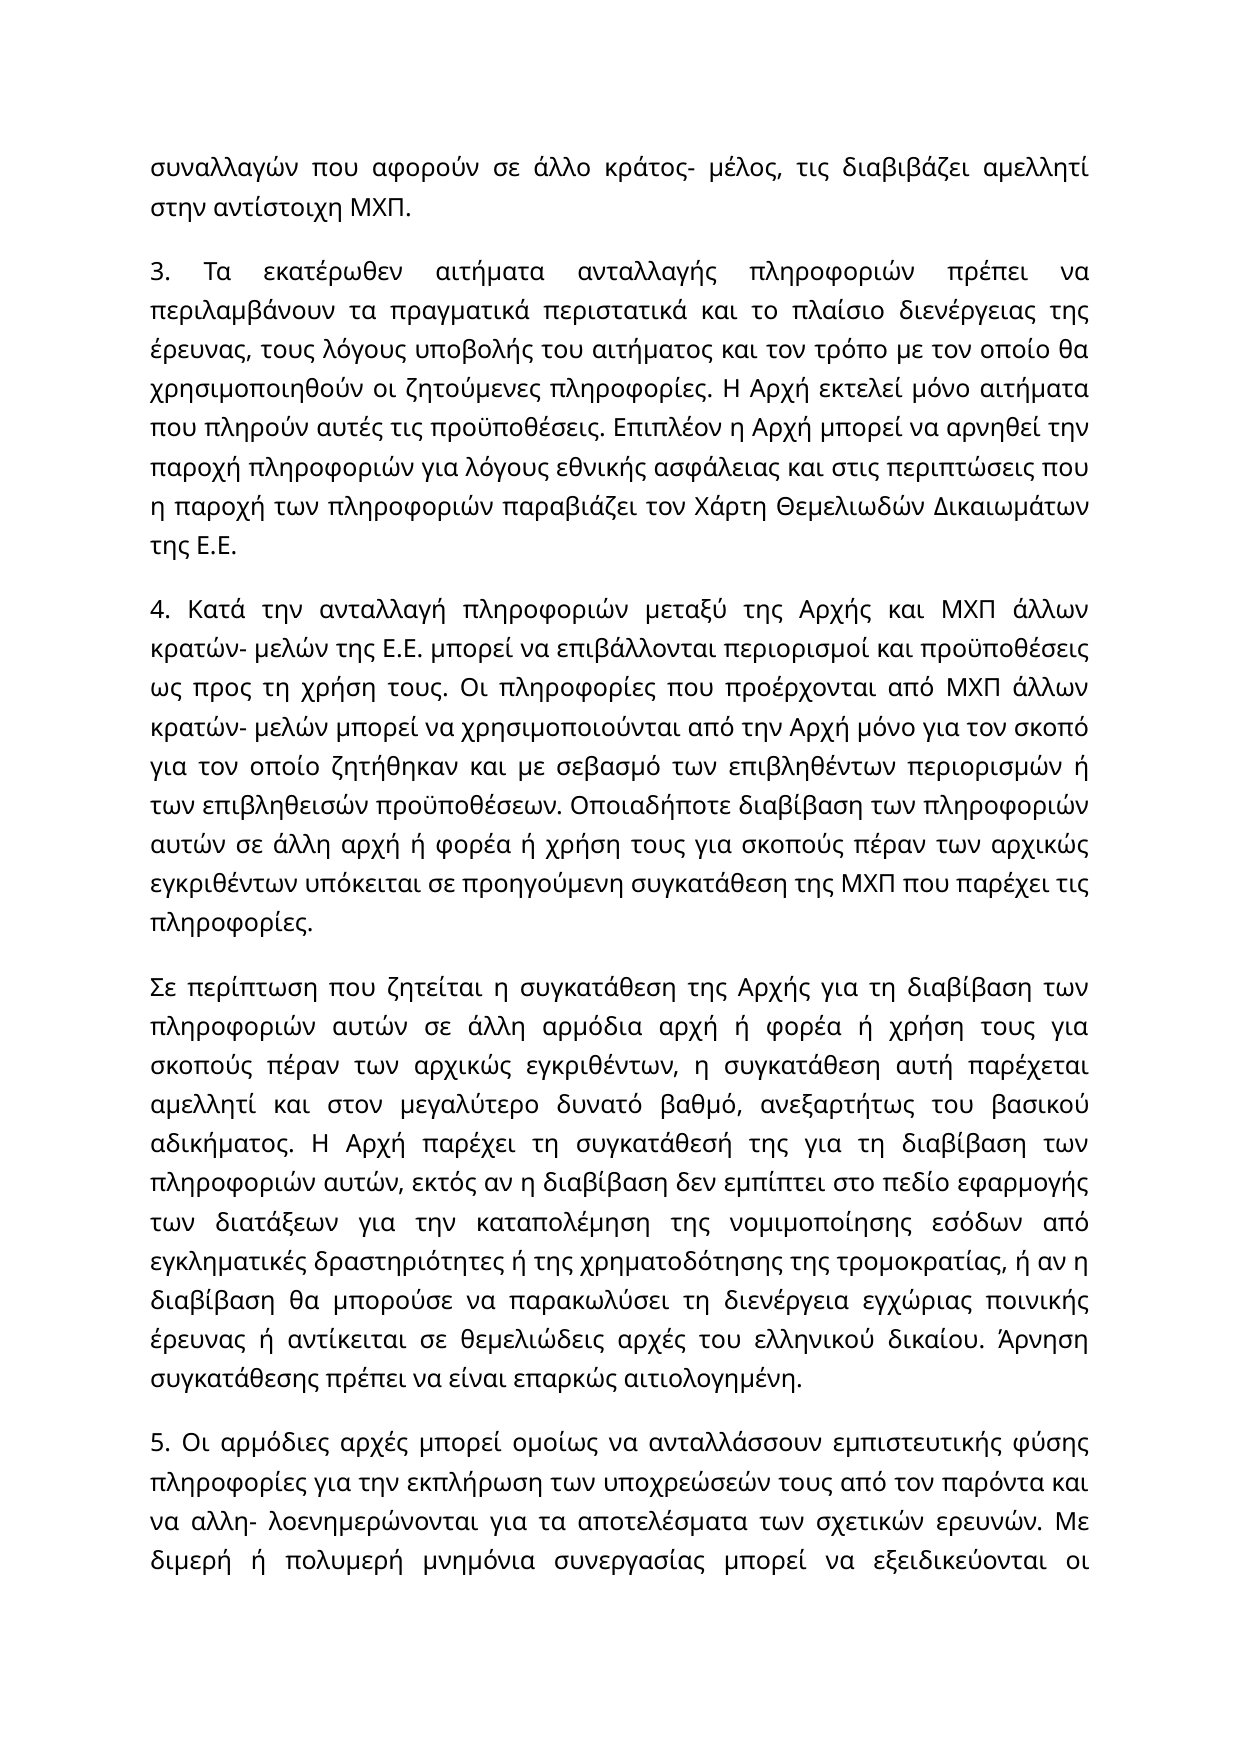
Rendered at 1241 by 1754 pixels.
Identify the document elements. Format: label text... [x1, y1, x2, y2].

text συναλλαγών που αφορούν σε άλλο κράτος- μέλος, τις διαβιβάζει αμελλητί στην αντίστοιχη ΜΧΠ. [150, 150, 1090, 223]
text Σε περίπτωση που ζητείται η συγκατάθεση της Αρχής για τη διαβίβαση των πληροφοριών αυτών σε άλλη αρμόδια αρχή ή φορέα ή χρήση τους για σκοπούς πέραν των αρχικώς εγκριθέντων, η συγκατάθεση αυτή παρέχεται αμελλητί και στον μεγαλύτερο δυνατό βαθμό, ανεξαρτήτως του βασικού αδικήματος. Η Αρχή παρέχει τη συγκατάθεσή της για τη διαβίβαση των πληροφοριών αυτών, εκτός αν η διαβίβαση δεν εμπίπτει στο πεδίο εφαρμογής των διατάξεων για την καταπολέμηση της νομιμοποίησης εσόδων από εγκληματικές δραστηριότητες ή της χρηματοδότησης της τρομοκρατίας, ή αν η διαβίβαση θα μπορούσε να παρακωλύσει τη διενέργεια εγχώριας ποινικής έρευνας ή αντίκειται σε θεμελιώδεις αρχές του ελληνικού δικαίου. Άρνηση συγκατάθεσης πρέπει να είναι επαρκώς αιτιολογημένη. [150, 969, 1090, 1395]
text 3. Τα εκατέρωθεν αιτήματα ανταλλαγής πληροφοριών πρέπει να περιλαμβάνουν τα πραγματικά περιστατικά και το πλαίσιο διενέργειας της έρευνας, τους λόγους υποβολής του αιτήματος και τον τρόπο με τον οποίο θα χρησιμοποιηθούν οι ζητούμενες πληροφορίες. Η Αρχή εκτελεί μόνο αιτήματα που πληρούν αυτές τις προϋποθέσεις. Επιπλέον η Αρχή μπορεί να αρνηθεί την παροχή πληροφοριών για λόγους εθνικής ασφάλειας και στις περιπτώσεις που η παροχή των πληροφοριών παραβιάζει τον Χάρτη Θεμελιωδών Δικαιωμάτων της Ε.Ε. [150, 253, 1090, 562]
text 4. Κατά την ανταλλαγή πληροφοριών μεταξύ της Αρχής και ΜΧΠ άλλων κρατών- μελών της Ε.Ε. μπορεί να επιβάλλονται περιορισμοί και προϋποθέσεις ως προς τη χρήση τους. Οι πληροφορίες που προέρχονται από ΜΧΠ άλλων κρατών- μελών μπορεί να χρησιμοποιούνται από την Αρχή μόνο για τον σκοπό για τον οποίο ζητήθηκαν και με σεβασμό των επιβληθέντων περιορισμών ή των επιβληθεισών προϋποθέσεων. Οποιαδήποτε διαβίβαση των πληροφοριών αυτών σε άλλη αρχή ή φορέα ή χρήση τους για σκοπούς πέραν των αρχικώς εγκριθέντων υπόκειται σε προηγούμενη συγκατάθεση της ΜΧΠ που παρέχει τις πληροφορίες. [150, 592, 1090, 939]
text 5. Οι αρμόδιες αρχές μπορεί ομοίως να ανταλλάσσουν εμπιστευτικής φύσης πληροφορίες για την εκπλήρωση των υποχρεώσεών τους από τον παρόντα και να αλλη- λοενημερώνονται για τα αποτελέσματα των σχετικών ερευνών. Με διμερή ή πολυμερή μνημόνια συνεργασίας μπορεί να εξειδικεύονται οι [150, 1425, 1090, 1577]
